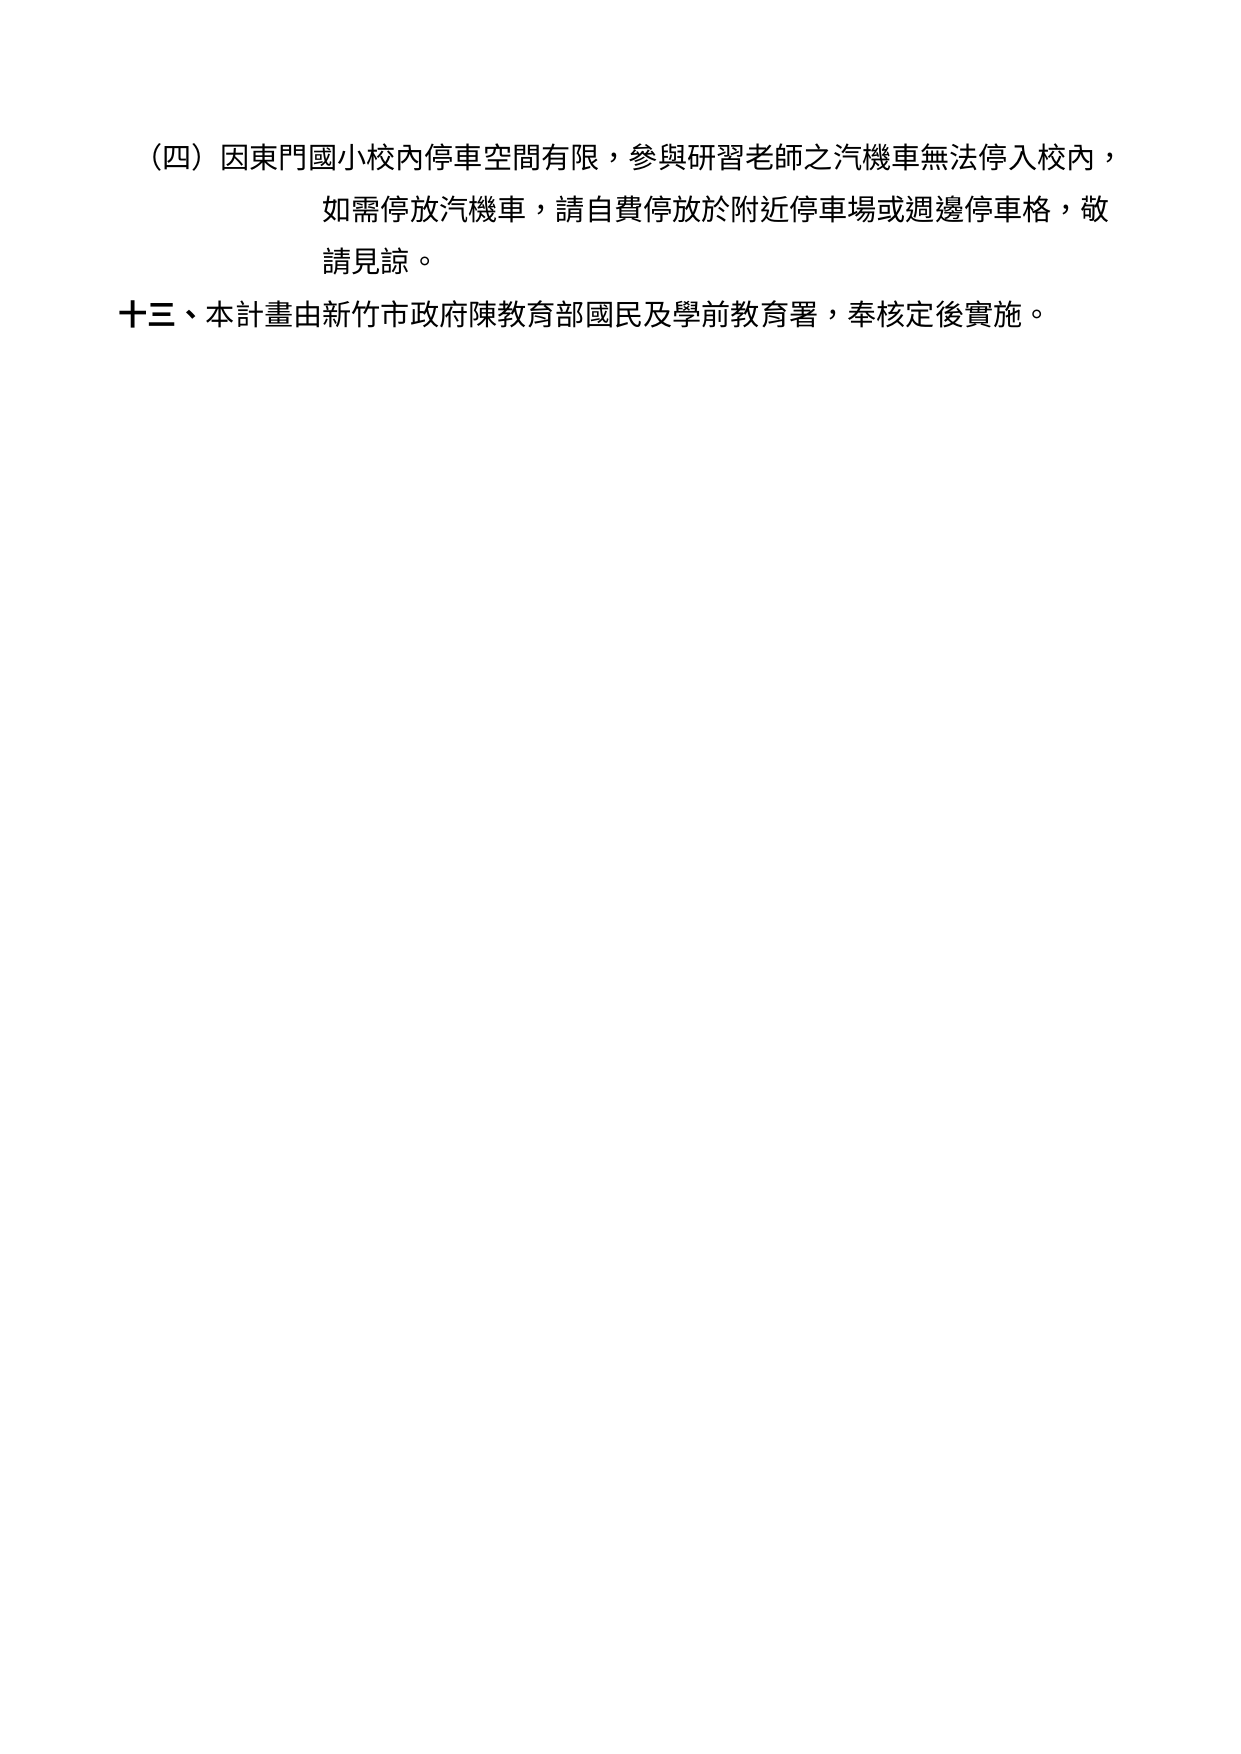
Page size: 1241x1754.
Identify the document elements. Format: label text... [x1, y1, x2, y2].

text 十三、本計畫由新竹市政府陳教育部國民及學前教育署，奉核定後實施。 [118, 283, 1142, 335]
text （四）因東門國小校內停車空間有限，參與研習老師之汽機車無法停入校內，如需停放汽機車，請自費停放於附近停車場或週邊停車格，敬請見諒。 [133, 127, 1111, 283]
